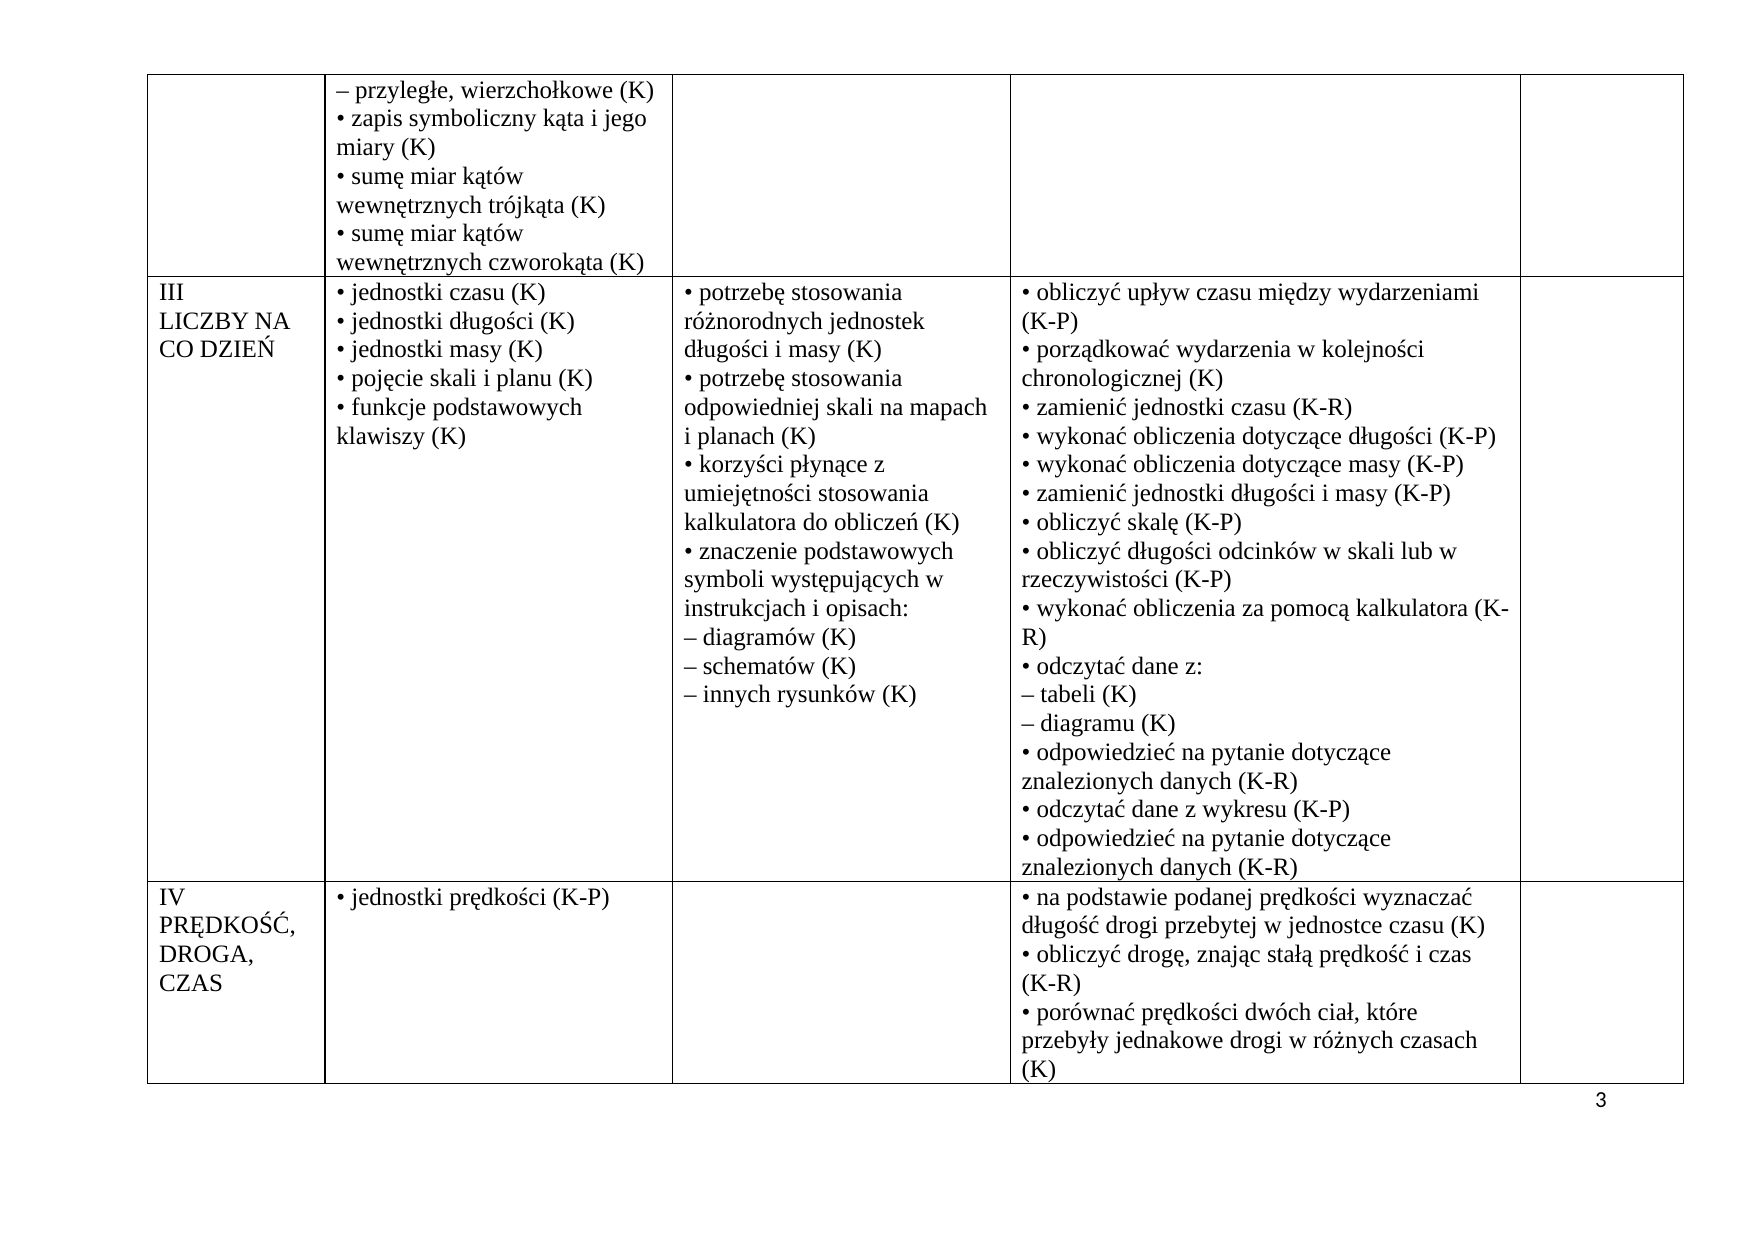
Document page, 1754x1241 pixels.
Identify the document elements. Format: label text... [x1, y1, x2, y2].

table_cell • potrzebę stosowania różnorodnych jednostek długości i masy (K) • potrzebę stosowania odpowiedniej skali na mapach i planach (K) • korzyści płynące z umiejętności stosowania kalkulatora do obliczeń (K) • znaczenie podstawowych symboli występujących w instrukcjach i opisach: – diagramów (K) – schematów (K) – innych rysunków (K) [673, 277, 1010, 881]
table_cell • jednostki prędkości (K-P) [326, 882, 672, 1083]
table_cell • na podstawie podanej prędkości wyznaczać długość drogi przebytej w jednostce czasu (K) • obliczyć drogę, znając stałą prędkość i czas (K-R) • porównać prędkości dwóch ciał, które przebyły jednakowe drogi w różnych czasach (K) [1011, 882, 1520, 1083]
table_cell [1521, 277, 1683, 881]
table_cell [1011, 75, 1520, 276]
table_cell [673, 882, 1010, 1083]
table_cell IV PRĘDKOŚĆ, DROGA, CZAS [148, 882, 324, 1083]
table_cell [1521, 882, 1683, 1083]
table_cell [148, 75, 324, 276]
table_cell [1521, 75, 1683, 276]
table_cell III LICZBY NA CO DZIEŃ [148, 277, 324, 881]
table_cell • jednostki czasu (K) • jednostki długości (K) • jednostki masy (K) • pojęcie skali i planu (K) • funkcje podstawowych klawiszy (K) [326, 277, 672, 881]
table_cell • obliczyć upływ czasu między wydarzeniami (K-P) • porządkować wydarzenia w kolejności chronologicznej (K) • zamienić jednostki czasu (K-R) • wykonać obliczenia dotyczące długości (K-P) • wykonać obliczenia dotyczące masy (K-P) • zamienić jednostki długości i masy (K-P) • obliczyć skalę (K-P) • obliczyć długości odcinków w skali lub w rzeczywistości (K-P) • wykonać obliczenia za pomocą kalkulatora (K-R) • odczytać dane z: – tabeli (K) – diagramu (K) • odpowiedzieć na pytanie dotyczące znalezionych danych (K-R) • odczytać dane z wykresu (K-P) • odpowiedzieć na pytanie dotyczące znalezionych danych (K-R) [1011, 277, 1520, 881]
table_cell [673, 75, 1010, 276]
table_cell – przyległe, wierzchołkowe (K) • zapis symboliczny kąta i jego miary (K) • sumę miar kątów wewnętrznych trójkąta (K) • sumę miar kątów wewnętrznych czworokąta (K) [326, 75, 672, 276]
